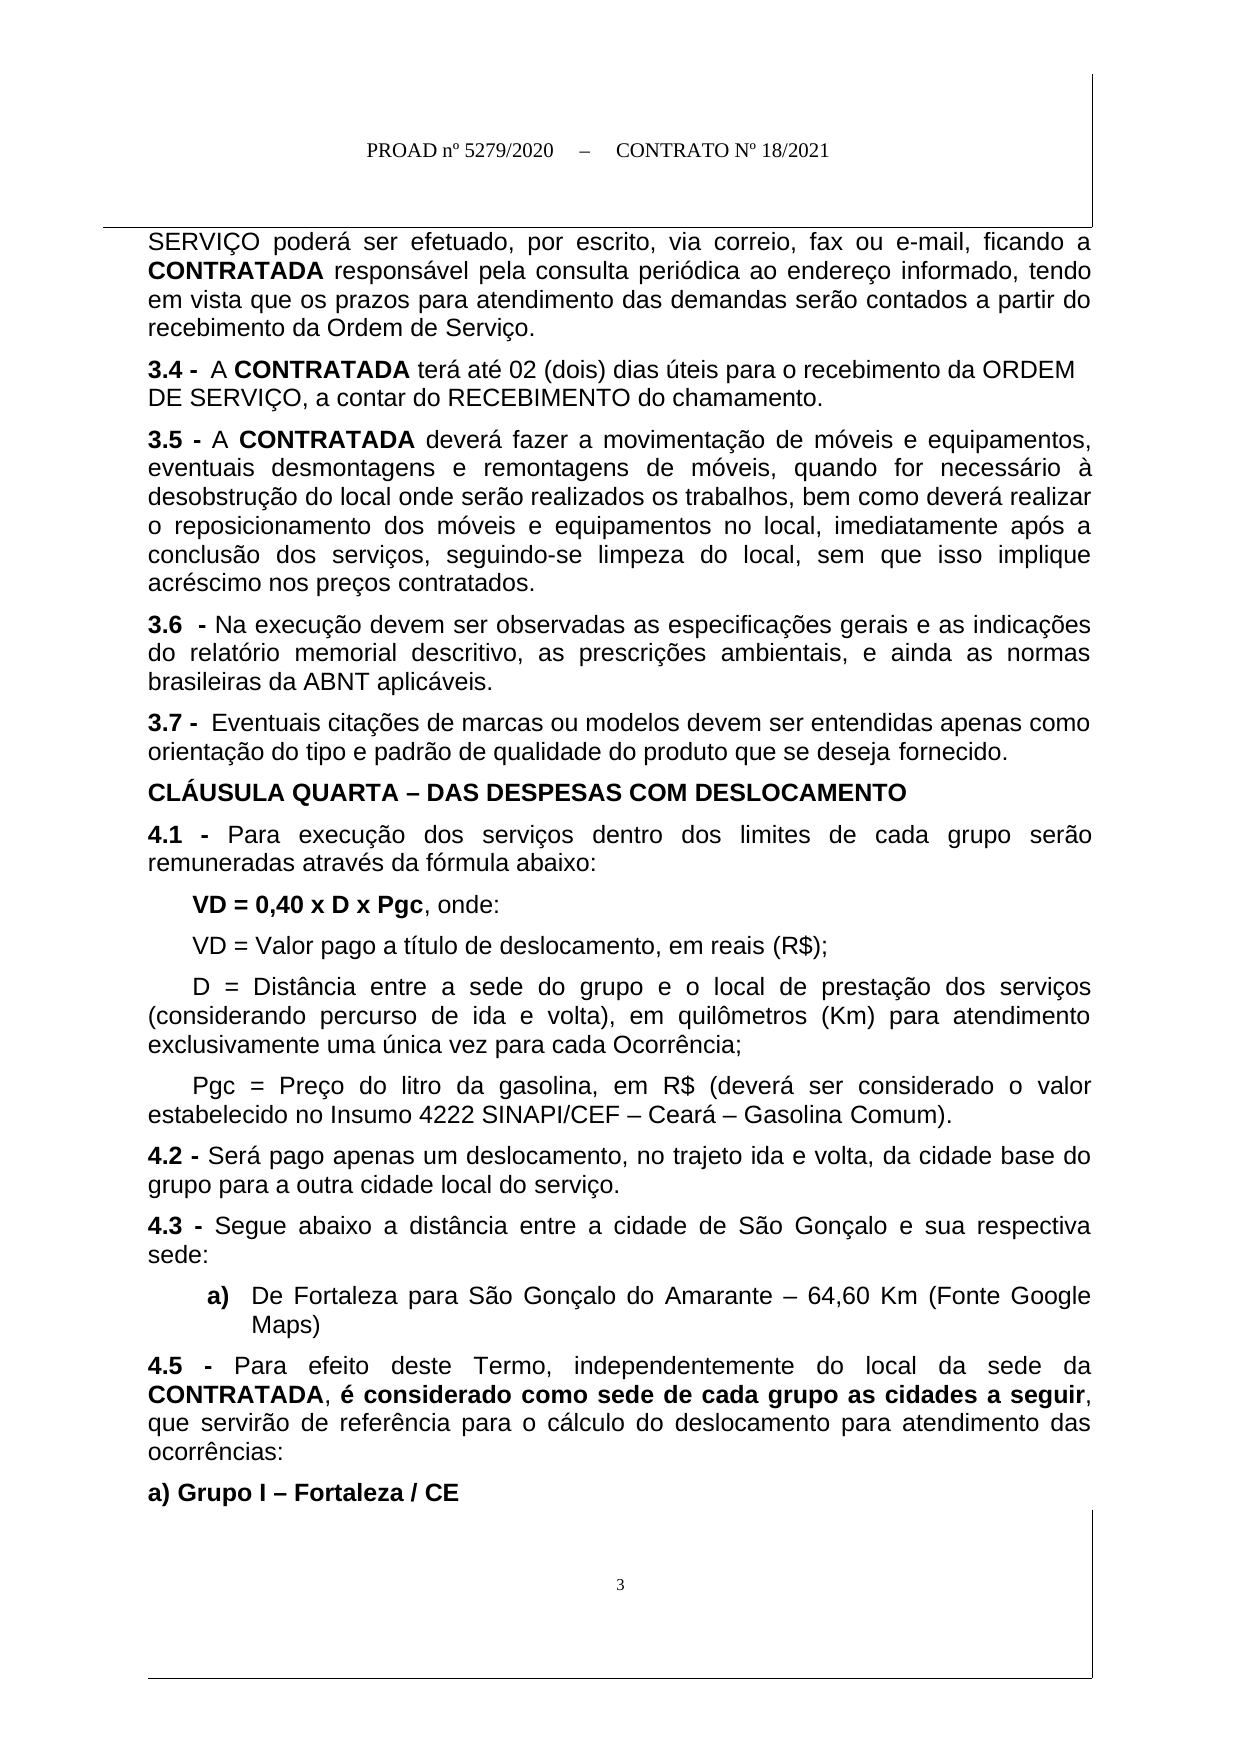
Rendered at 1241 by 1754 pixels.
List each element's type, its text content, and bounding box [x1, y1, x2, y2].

text SERVIÇO poderá ser efetuado, por escrito, via correio, fax ou e-mail, ficando a CONTRATADA responsável pela consulta periódica ao endereço informado, tendo em vista que os prazos para atendimento das demandas serão contados a partir do recebimento da Ordem de Serviço. [148, 227, 1092, 342]
text VD = 0,40 x D x Pgc, onde: [148, 889, 1092, 918]
text 4.3 - Segue abaixo a distância entre a cidade de São Gonçalo e sua respectiva sede: [148, 1211, 1092, 1268]
text 3.4 - A CONTRATADA terá até 02 (dois) dias úteis para o recebimento da ORDEM DE SERVIÇO, a contar do RECEBIMENTO do chamamento. [148, 354, 1092, 412]
text 3.7 - Eventuais citações de marcas ou modelos devem ser entendidas apenas como orientação do tipo e padrão de qualidade do produto que se deseja fornecido. [148, 708, 1092, 766]
list Grupo I – Fortaleza / CE [148, 1478, 1092, 1507]
text 4.5 - Para efeito deste Termo, independentemente do local da sede da CONTRATADA, é considerado como sede de cada grupo as cidades a seguir, que servirão de referência para o cálculo do deslocamento para atendimento das ocorrências: [148, 1351, 1092, 1466]
text 3.6 - Na execução devem ser observadas as especificações gerais e as indicações do relatório memorial descritivo, as prescrições ambientais, e ainda as normas brasileiras da ABNT aplicáveis. [148, 609, 1092, 696]
text 3.5 - A CONTRATADA deverá fazer a movimentação de móveis e equipamentos, eventuais desmontagens e remontagens de móveis, quando for necessário à desobstrução do local onde serão realizados os trabalhos, bem como deverá realizar o reposicionamento dos móveis e equipamentos no local, imediatamente após a conclusão dos serviços, seguindo-se limpeza do local, sem que isso implique acréscimo nos preços contratados. [148, 424, 1092, 597]
text CLÁUSULA QUARTA – DAS DESPESAS COM DESLOCAMENTO [148, 778, 1092, 807]
text Pgc = Preço do litro da gasolina, em R$ (deverá ser considerado o valor estabelecido no Insumo 4222 SINAPI/CEF – Ceará – Gasolina Comum). [148, 1071, 1092, 1128]
text D = Distância entre a sede do grupo e o local de prestação dos serviços (considerando percurso de ida e volta), em quilômetros (Km) para atendimento exclusivamente uma única vez para cada Ocorrência; [148, 972, 1092, 1058]
text 4.2 - Será pago apenas um deslocamento, no trajeto ida e volta, da cidade base do grupo para a outra cidade local do serviço. [148, 1141, 1092, 1198]
list De Fortaleza para São Gonçalo do Amarante – 64,60 Km (Fonte Google Maps) [207, 1281, 1092, 1338]
text VD = Valor pago a título de deslocamento, em reais (R$); [148, 931, 1092, 959]
text 4.1 - Para execução dos serviços dentro dos limites de cada grupo serão remuneradas através da fórmula abaixo: [148, 819, 1092, 877]
